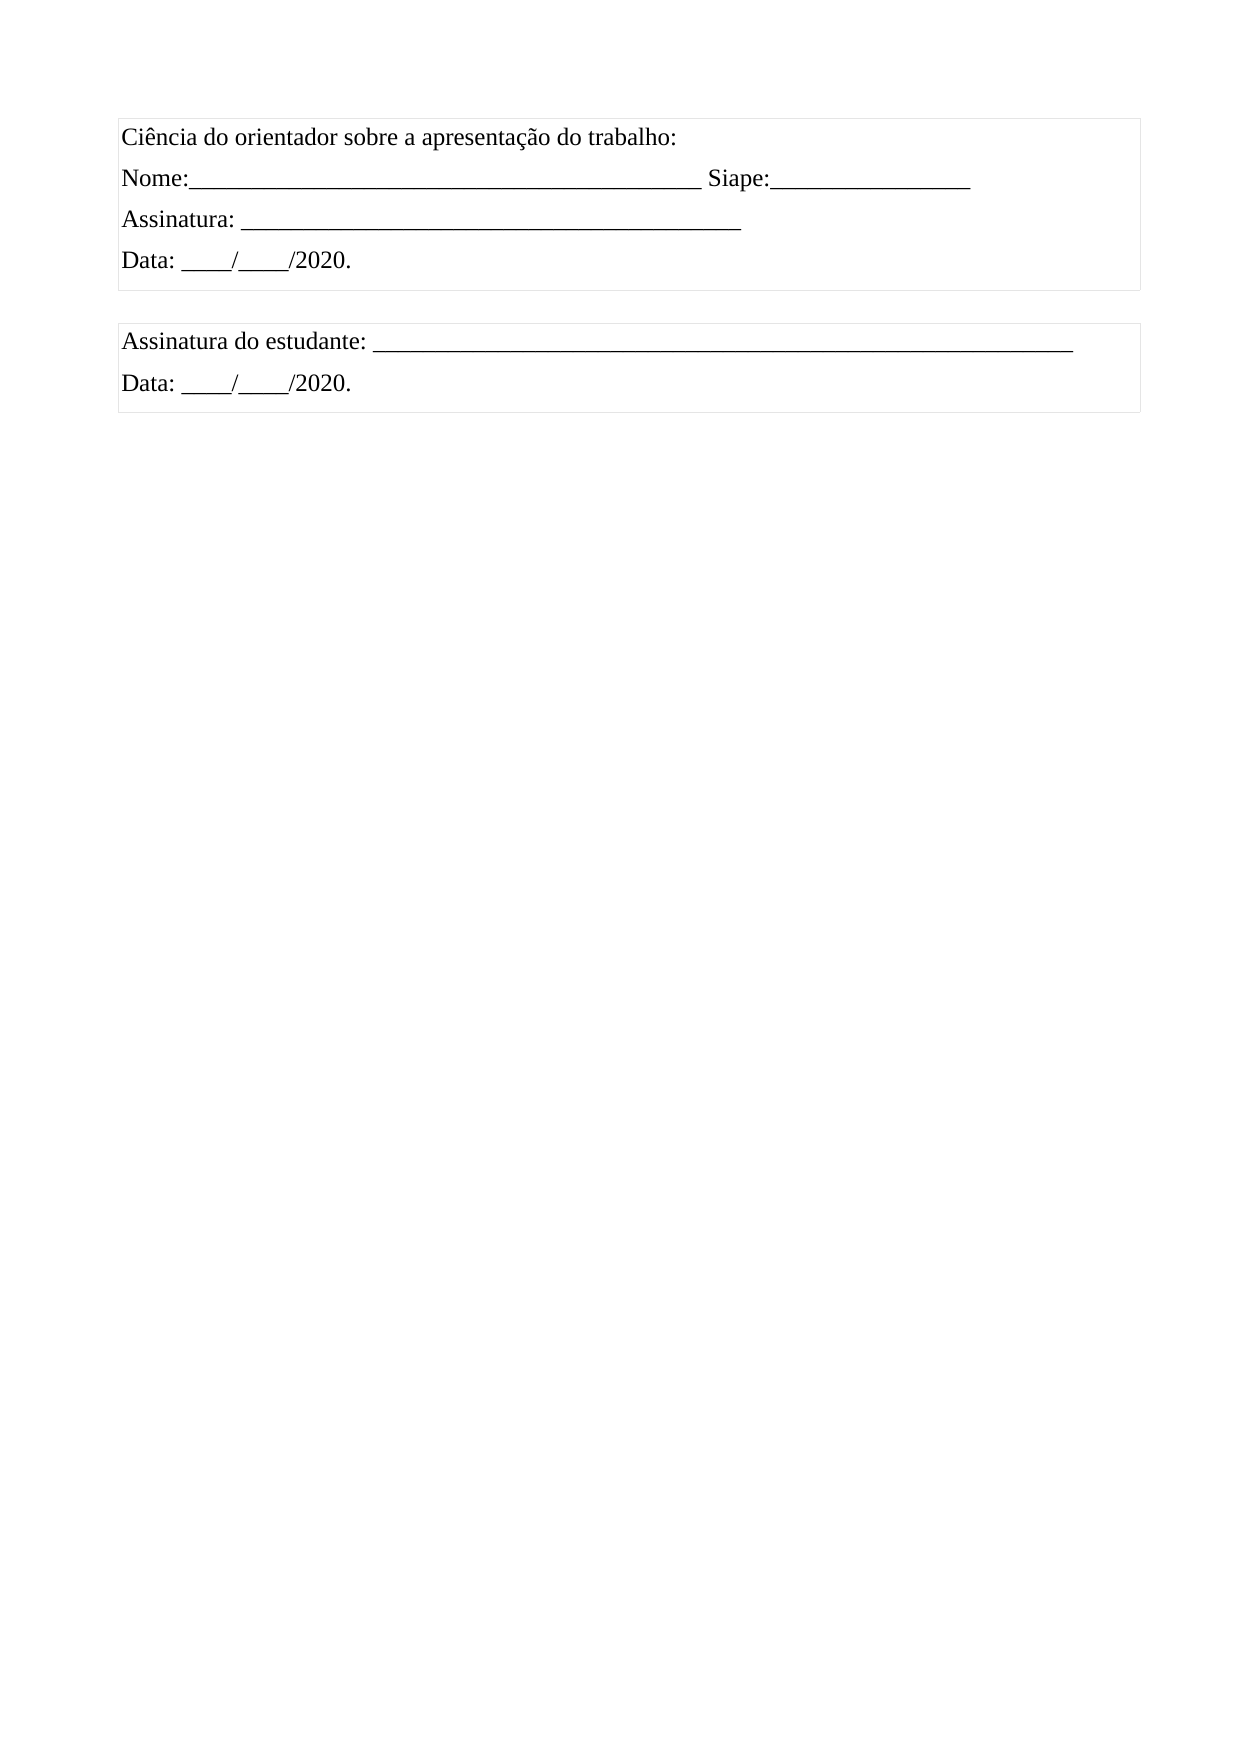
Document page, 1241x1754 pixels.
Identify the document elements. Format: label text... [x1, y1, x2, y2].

table_header Assinatura do estudante: ________________________________________________________ Data: ____/____/2020. [119, 324, 1140, 412]
table_header Ciência do orientador sobre a apresentação do trabalho: Nome:_________________________________________ Siape:________________ Assinatura: ________________________________________ Data: ____/____/2020. [119, 119, 1140, 289]
